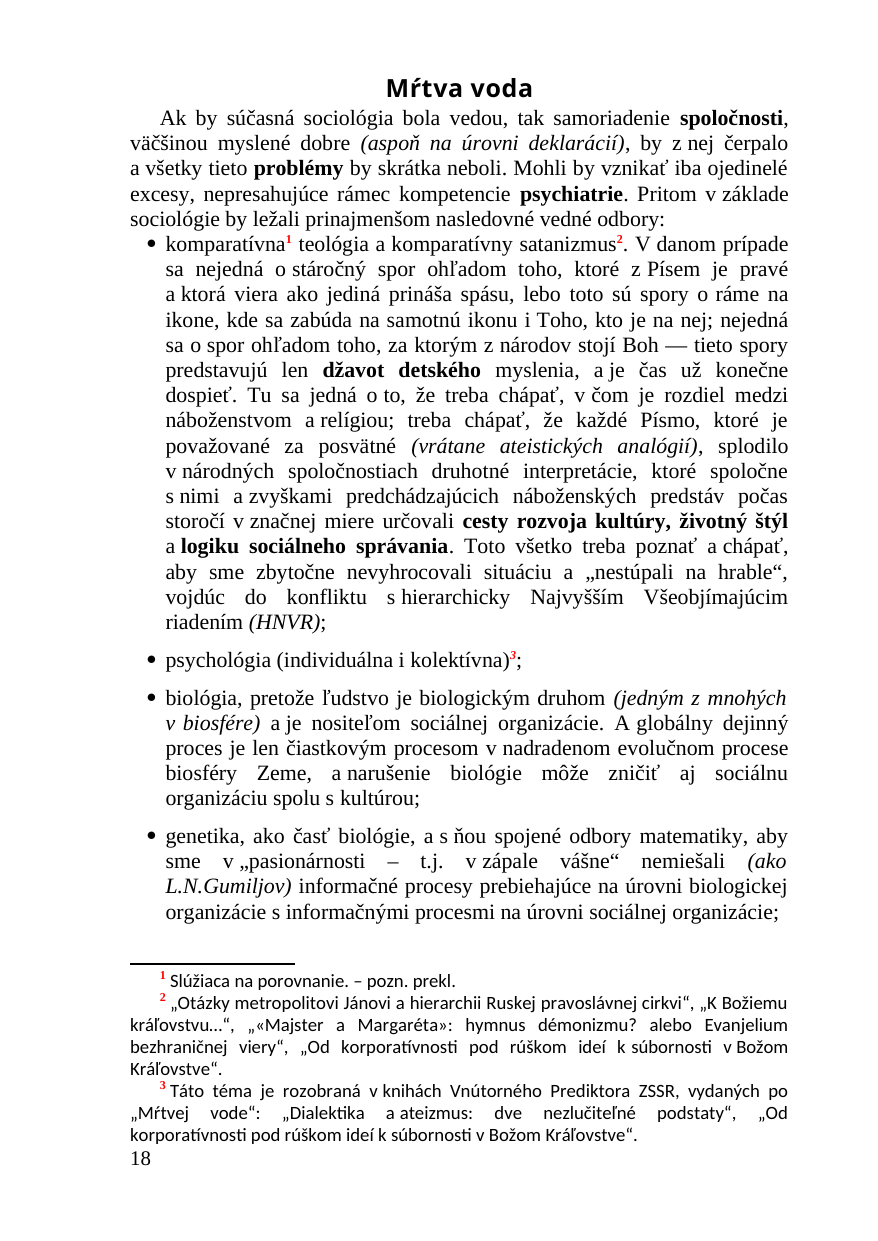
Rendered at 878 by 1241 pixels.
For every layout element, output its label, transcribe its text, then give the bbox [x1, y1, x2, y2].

list genetika, ako časť biológie, a s ňou spojené odbory matematiky, aby sme v „pasionárnosti – t.j. v zápale vášne“ nemiešali (ako L.N.Gumiljov) informačné procesy prebiehajúce na úrovni biologickej organizácie s informačnými procesmi na úrovni sociálnej organizácie; [148, 823, 788, 924]
list Slúžiaca na porovnanie. – pozn. prekl. [130, 970, 788, 992]
list komparatívna teológia a komparatívny satanizmus. V danom prípade sa nejedná o stáročný spor ohľadom toho, ktoré z Písem je pravé a ktorá viera ako jediná prináša spásu, lebo toto sú spory o ráme na ikone, kde sa zabúda na samotnú ikonu i Toho, kto je na nej; nejedná sa o spor ohľadom toho, za ktorým z národov stojí Boh — tieto spory predstavujú len džavot detského myslenia, a je čas už konečne dospieť. Tu sa jedná o to, že treba chápať, v čom je rozdiel medzi náboženstvom a relígiou; treba chápať, že každé Písmo, ktoré je považované za posvätné (vrátane ateistických analógií), splodilo v národných spoločnostiach druhotné interpretácie, ktoré spoločne s nimi a zvyškami predchádzajúcich náboženských predstáv počas storočí v značnej miere určovali cesty rozvoja kultúry, životný štýl a logiku sociálneho správania. Toto všetko treba poznať a chápať, aby sme zbytočne nevyhrocovali situáciu a „nestúpali na hrable“, vojdúc do konfliktu s hierarchicky Najvyšším Všeobjímajúcim riadením (HNVR); [148, 231, 788, 634]
text Ak by súčasná sociológia bola vedou, tak samoriadenie spoločnosti, väčšinou myslené dobre (aspoň na úrovni deklarácií), by z nej čerpalo a všetky tieto problémy by skrátka neboli. Mohli by vznikať iba ojedinelé excesy, nepresahujúce rámec kompetencie psychiatrie. Pritom v základe sociológie by ležali prinajmenšom nasledovné vedné odbory: [130, 105, 788, 231]
list Táto téma je rozobraná v knihách Vnútorného Prediktora ZSSR, vydaných po „Mŕtvej vode“: „Dialektika a ateizmus: dve nezlučiteľné podstaty“, „Od korporatívnosti pod rúškom ideí k súbornosti v Božom Kráľovstve“. [130, 1080, 788, 1145]
list psychológia (individuálna i kolektívna); [148, 647, 788, 672]
list „Otázky metropolitovi Jánovi a hierarchii Ruskej pravoslávnej cirkvi“, „K Božiemu kráľovstvu…“, „«Majster a Margaréta»: hymnus démonizmu? alebo Evanjelium bezhraničnej viery“, „Od korporatívnosti pod rúškom ideí k súbornosti v Božom Kráľovstve“. [130, 992, 788, 1080]
list biológia, pretože ľudstvo je biologickým druhom (jedným z mnohých v biosfére) a je nositeľom sociálnej organizácie. A globálny dejinný proces je len čiastkovým procesom v nadradenom evolučnom procese biosféry Zeme, a narušenie biológie môže zničiť aj sociálnu organizáciu spolu s kultúrou; [148, 684, 788, 811]
